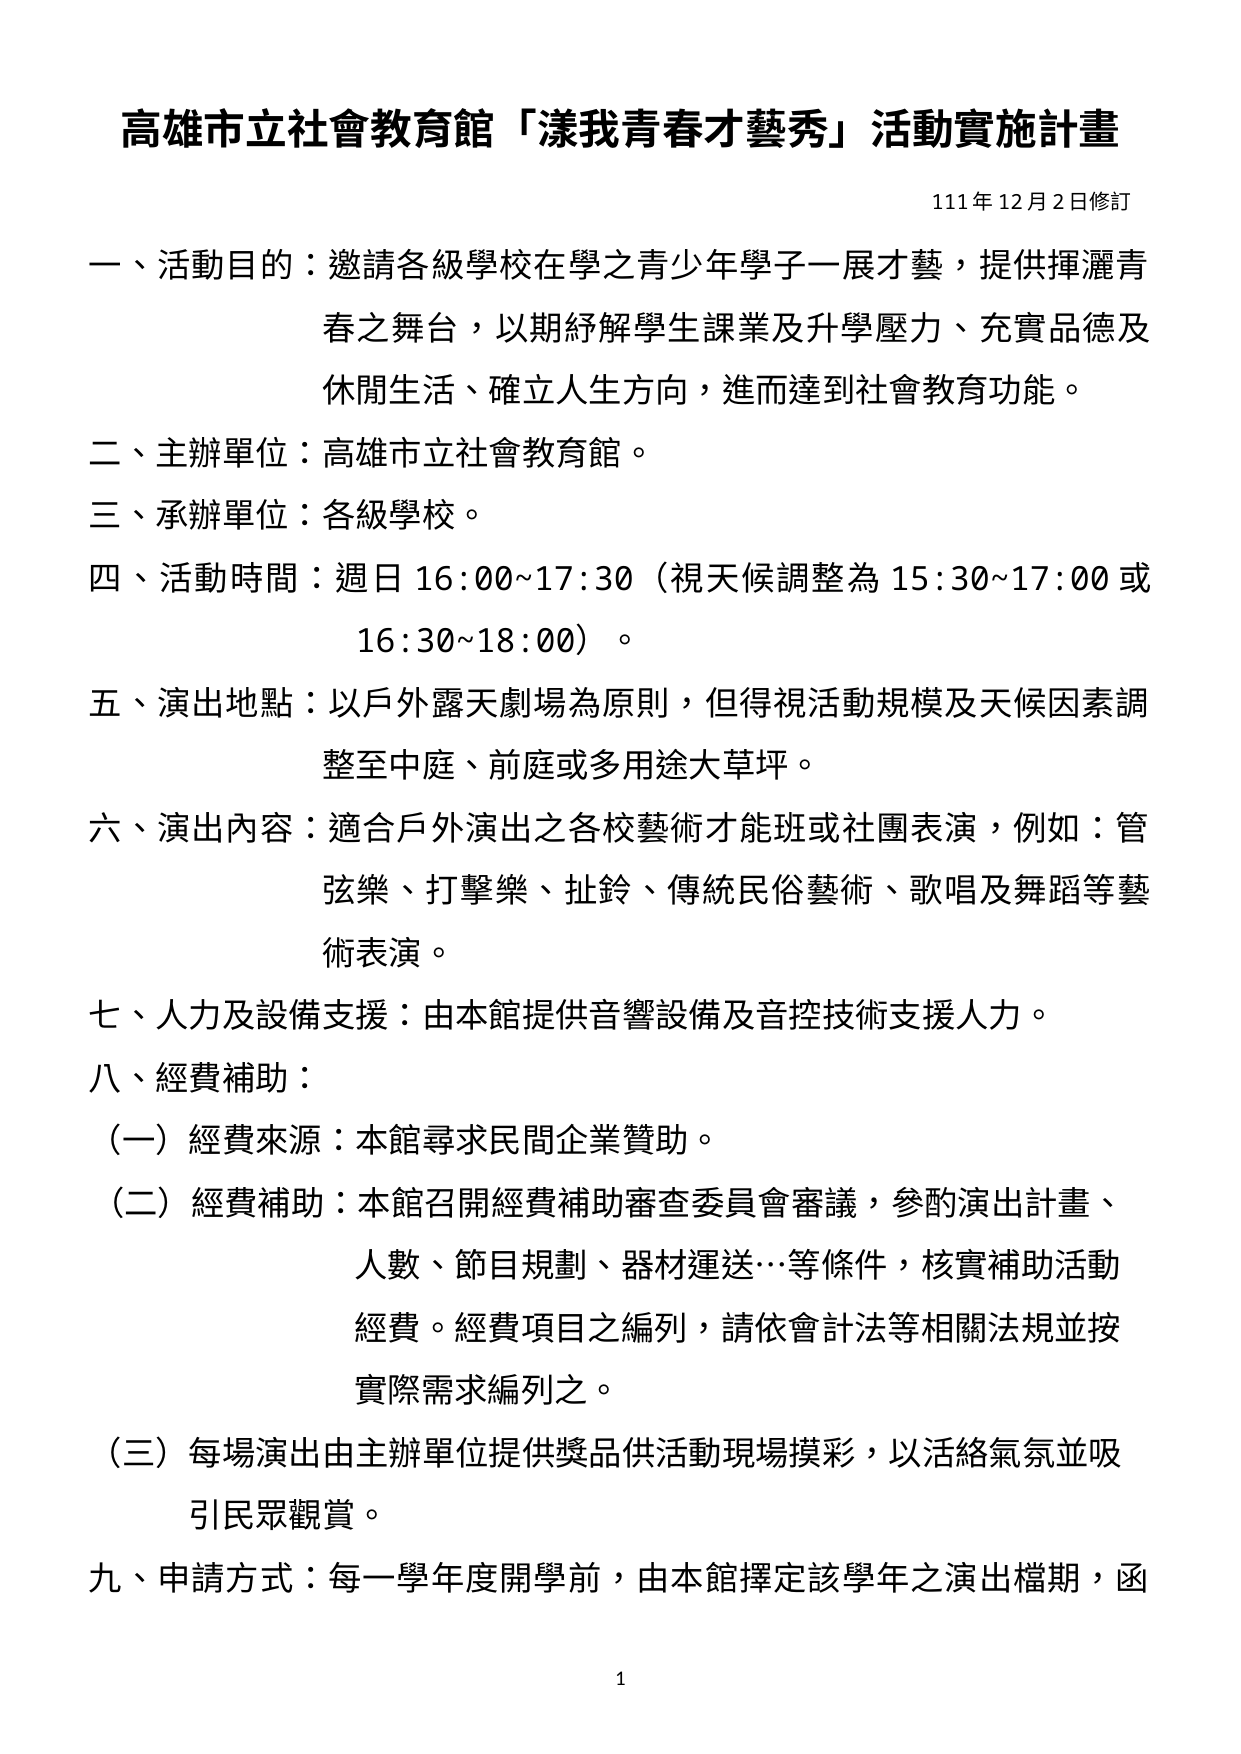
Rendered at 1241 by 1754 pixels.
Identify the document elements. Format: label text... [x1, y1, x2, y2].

text （一）經費來源：本館尋求民間企業贊助。 [89, 1097, 1152, 1159]
text 四、活動時間：週日16:00~17:30（視天候調整為15:30~17:00或16:30~18:00）。 [89, 534, 1152, 659]
text 五、演出地點：以戶外露天劇場為原則，但得視活動規模及天候因素調整至中庭、前庭或多用途大草坪。 [89, 659, 1152, 784]
text 二、主辦單位：高雄市立社會教育館。 [89, 409, 1152, 472]
text 八、經費補助： [89, 1034, 1152, 1097]
text 高雄市立社會教育館「漾我青春才藝秀」活動實施計畫 [89, 86, 1152, 159]
text 三、承辦單位：各級學校。 [89, 472, 1152, 534]
text 一、活動目的：邀請各級學校在學之青少年學子一展才藝，提供揮灑青春之舞台，以期紓解學生課業及升學壓力、充實品德及休閒生活、確立人生方向，進而達到社會教育功能。 [89, 222, 1152, 409]
text 六、演出內容：適合戶外演出之各校藝術才能班或社團表演，例如：管弦樂、打擊樂、扯鈴、傳統民俗藝術、歌唱及舞蹈等藝術表演。 [89, 784, 1152, 972]
text （二）經費補助：本館召開經費補助審查委員會審議，參酌演出計畫、人數、節目規劃、器材運送…等條件，核實補助活動經費。經費項目之編列，請依會計法等相關法規並按實際需求編列之。 [91, 1159, 1152, 1409]
text （三）每場演出由主辦單位提供獎品供活動現場摸彩，以活絡氣氛並吸引民眾觀賞。 [89, 1409, 1152, 1534]
text 七、人力及設備支援：由本館提供音響設備及音控技術支援人力。 [89, 972, 1152, 1034]
text 111年12月2日修訂 [89, 159, 1131, 222]
text 九、申請方式：每一學年度開學前，由本館擇定該學年之演出檔期，函 [89, 1534, 1152, 1597]
